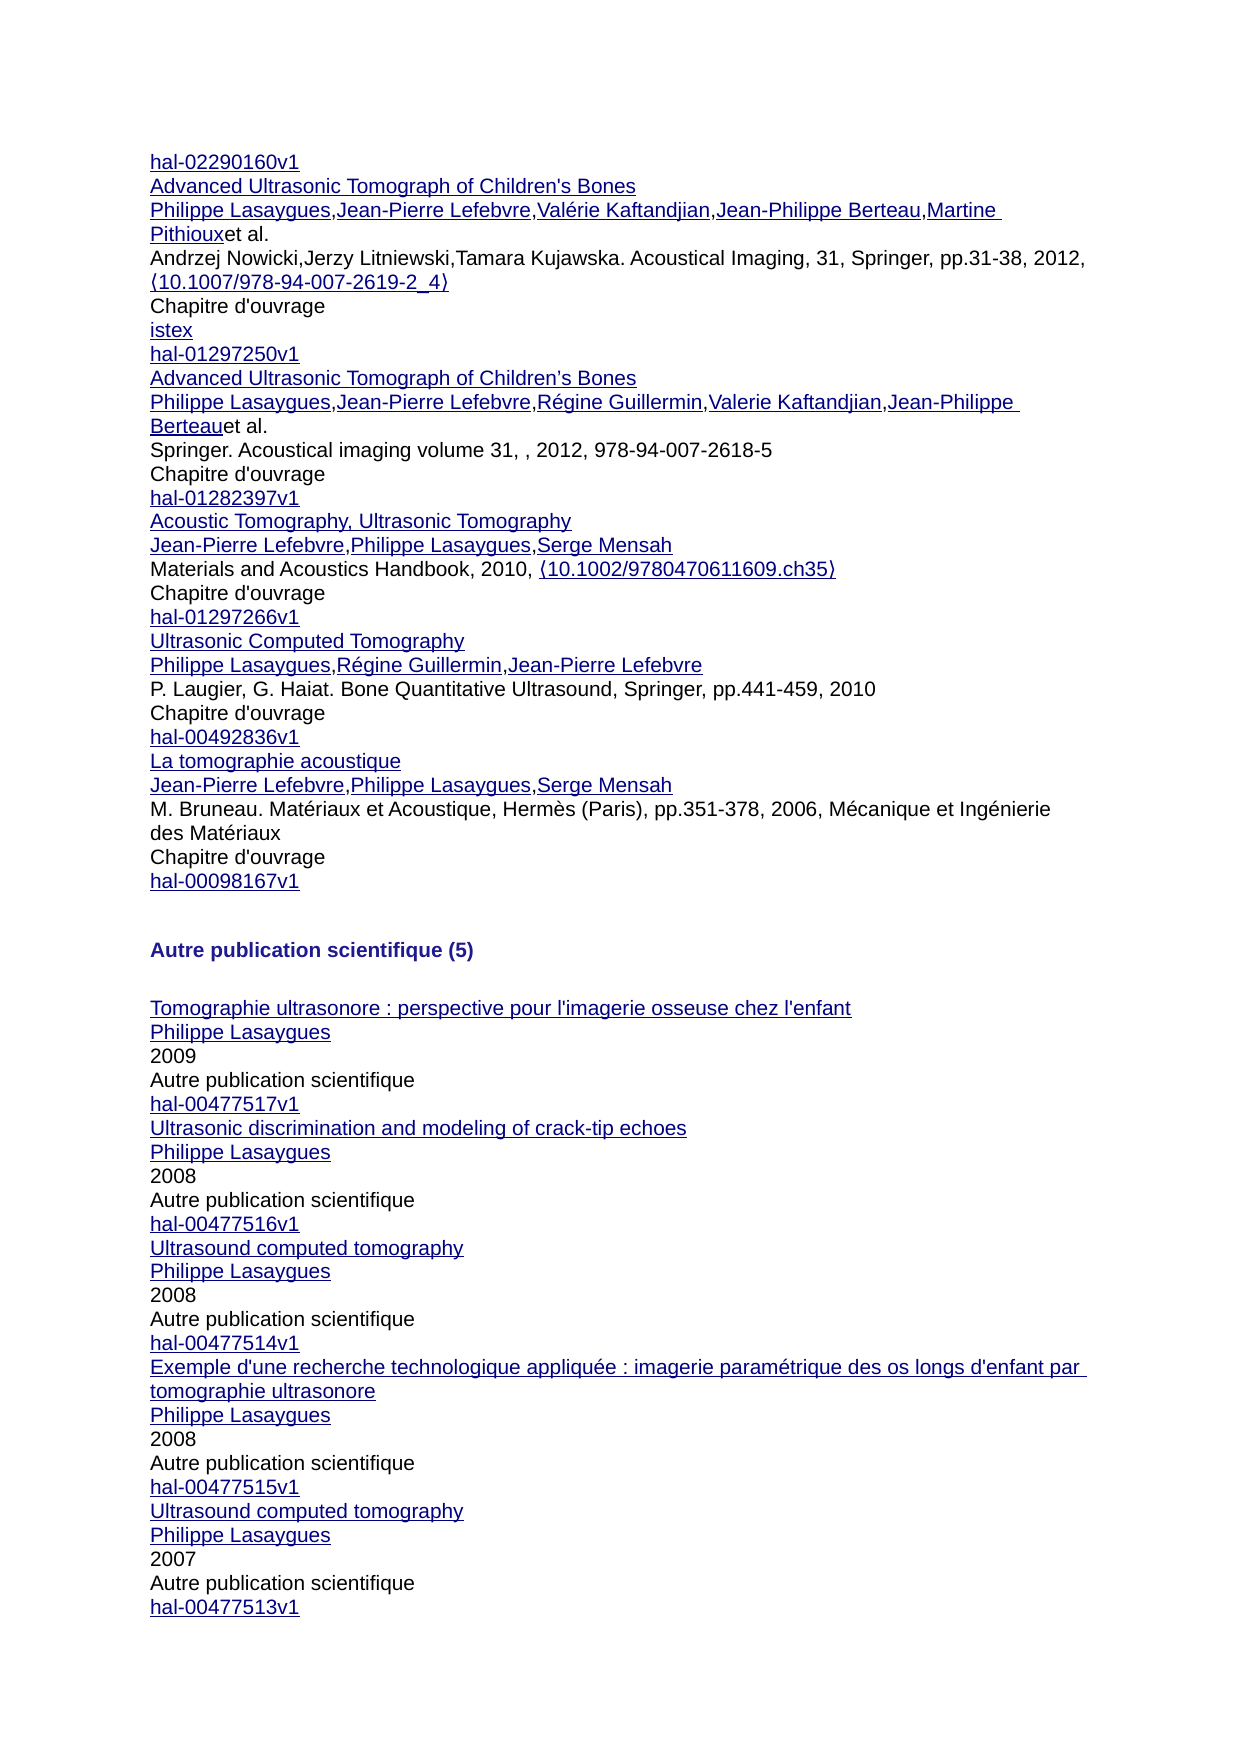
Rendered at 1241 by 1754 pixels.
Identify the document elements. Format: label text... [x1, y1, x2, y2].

table_header hal-02290160v1 [150, 150, 1090, 174]
table_cell Ultrasonic discrimination and modeling of crack-tip echoes Philippe Lasaygues 2008 Autre publication scientifique hal-00477516v1 [150, 1116, 1090, 1235]
table_header Tomographie ultrasonore : perspective pour l'imagerie osseuse chez l'enfant Philippe Lasaygues 2009 Autre publication scientifique hal-00477517v1 [150, 996, 1090, 1116]
table_cell Advanced Ultrasonic Tomograph of Children’s Bones Philippe Lasaygues,Jean-Pierre Lefebvre,Régine Guillermin,Valerie Kaftandjian,Jean-Philippe Berteauet al. Springer. Acoustical imaging volume 31, , 2012, 978-94-007-2618-5 Chapitre d'ouvrage hal-01282397v1 [150, 366, 1090, 509]
table_cell La tomographie acoustique Jean-Pierre Lefebvre,Philippe Lasaygues,Serge Mensah M. Bruneau. Matériaux et Acoustique, Hermès (Paris), pp.351-378, 2006, Mécanique et Ingénierie des Matériaux Chapitre d'ouvrage hal-00098167v1 [150, 749, 1090, 893]
table_cell Ultrasonic Computed Tomography Philippe Lasaygues,Régine Guillermin,Jean-Pierre Lefebvre P. Laugier, G. Haiat. Bone Quantitative Ultrasound, Springer, pp.441-459, 2010 Chapitre d'ouvrage hal-00492836v1 [150, 629, 1090, 749]
table_cell Exemple d'une recherche technologique appliquée : imagerie paramétrique des os longs d'enfant par tomographie ultrasonore Philippe Lasaygues 2008 Autre publication scientifique hal-00477515v1 [150, 1355, 1090, 1499]
table_cell Acoustic Tomography, Ultrasonic Tomography Jean-Pierre Lefebvre,Philippe Lasaygues,Serge Mensah Materials and Acoustics Handbook, 2010, ⟨10.1002/9780470611609.ch35⟩ Chapitre d'ouvrage hal-01297266v1 [150, 509, 1090, 629]
subtitle Autre publication scientifique (5) [150, 937, 1090, 961]
table_cell Advanced Ultrasonic Tomograph of Children's Bones Philippe Lasaygues,Jean-Pierre Lefebvre,Valérie Kaftandjian,Jean-Philippe Berteau,Martine Pithiouxet al. Andrzej Nowicki,Jerzy Litniewski,Tamara Kujawska. Acoustical Imaging, 31, Springer, pp.31-38, 2012, ⟨10.1007/978-94-007-2619-2_4⟩ Chapitre d'ouvrage istex hal-01297250v1 [150, 174, 1090, 366]
table_cell Ultrasound computed tomography Philippe Lasaygues 2007 Autre publication scientifique hal-00477513v1 [150, 1499, 1090, 1619]
table_cell Ultrasound computed tomography Philippe Lasaygues 2008 Autre publication scientifique hal-00477514v1 [150, 1235, 1090, 1355]
